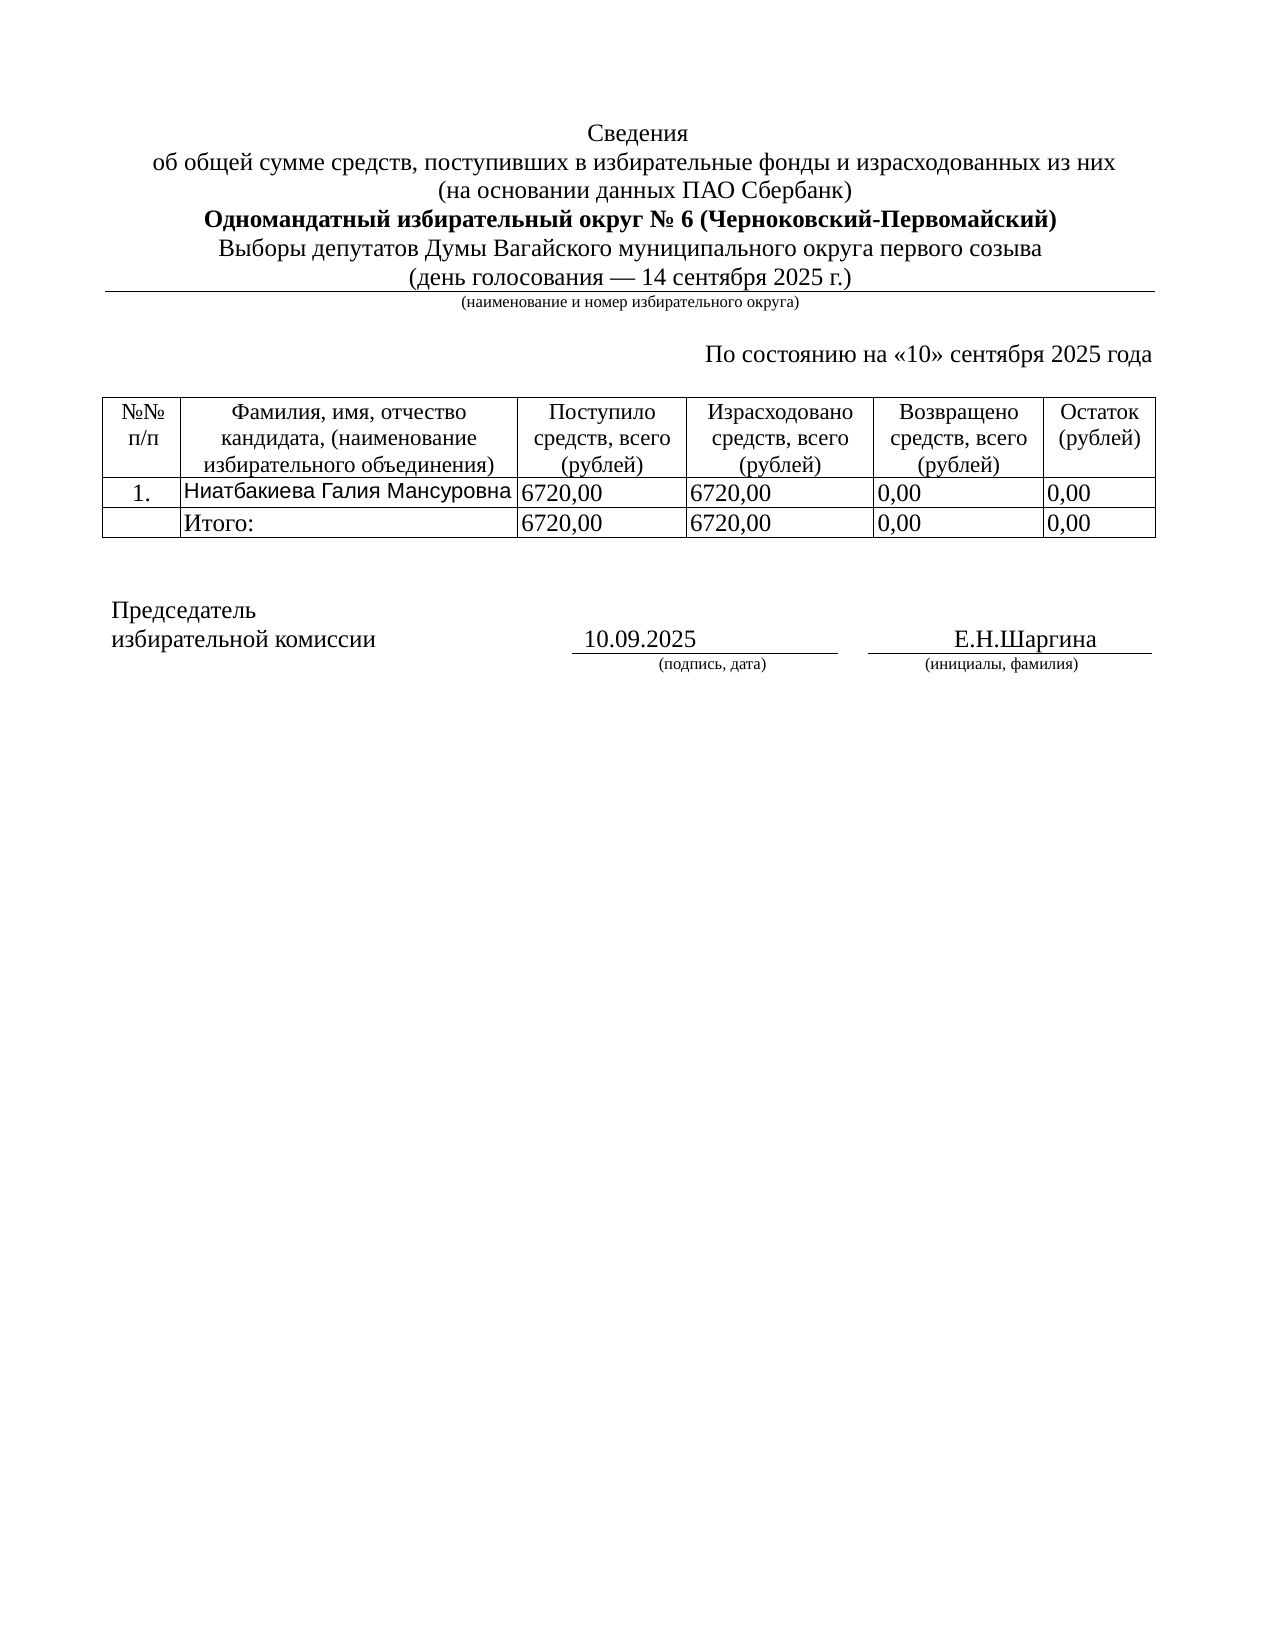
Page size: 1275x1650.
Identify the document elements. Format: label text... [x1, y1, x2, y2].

table_cell (инициалы, фамилия) [868, 654, 1152, 673]
text (на основании данных ПАО Сбербанк) [118, 176, 1172, 204]
table_cell 0,00 [874, 508, 1043, 537]
table_cell Возвращено средств, всего (рублей) [874, 398, 1043, 477]
table_cell 6720,00 [687, 508, 873, 537]
text Сведения [118, 118, 1157, 147]
table_cell [105, 368, 1155, 397]
table_header Одномандатный избирательный округ № 6 (Черноковский-Первомайский) Выборы депутатов Думы Вагайского муниципального округа первого созыва (день голосования — 14 сентября 2025 г.) [105, 204, 1155, 291]
table_header [838, 595, 868, 653]
table_cell 6720,00 [687, 478, 873, 507]
table_header Е.Н.Шаргина [868, 595, 1152, 653]
table_cell (подпись, дата) [572, 654, 838, 673]
text об общей сумме средств, поступивших в избирательные фонды и израсходованных из них [118, 147, 1157, 176]
table_cell [838, 653, 868, 673]
table_cell Израсходовано средств, всего (рублей) [687, 398, 873, 477]
table_cell №№ п/п [103, 398, 180, 477]
table_cell Фамилия, имя, отчество кандидата, (наименование избирательного объединения) [181, 398, 517, 477]
table_header Председатель избирательной комиссии [100, 595, 543, 653]
table_cell [103, 508, 180, 537]
table_cell 6720,00 [518, 478, 686, 507]
table_cell 0,00 [1044, 478, 1155, 507]
table_header [543, 595, 572, 653]
table_cell 6720,00 [518, 508, 686, 537]
table_cell [100, 653, 543, 673]
table_cell Остаток (рублей) [1044, 398, 1155, 477]
table_cell [543, 653, 572, 673]
table_cell (наименование и номер избирательного округа) По состоянию на «10» сентября 2025 года [105, 292, 1155, 368]
table_cell Итого: [181, 508, 517, 537]
table_cell Поступило средств, всего (рублей) [518, 398, 686, 477]
table_cell 0,00 [1044, 508, 1155, 537]
table_cell 0,00 [874, 478, 1043, 507]
table_header 10.09.2025 [572, 595, 838, 653]
table_cell 1. [103, 478, 180, 507]
table_cell Ниатбакиева Галия Мансуровна [181, 478, 517, 507]
